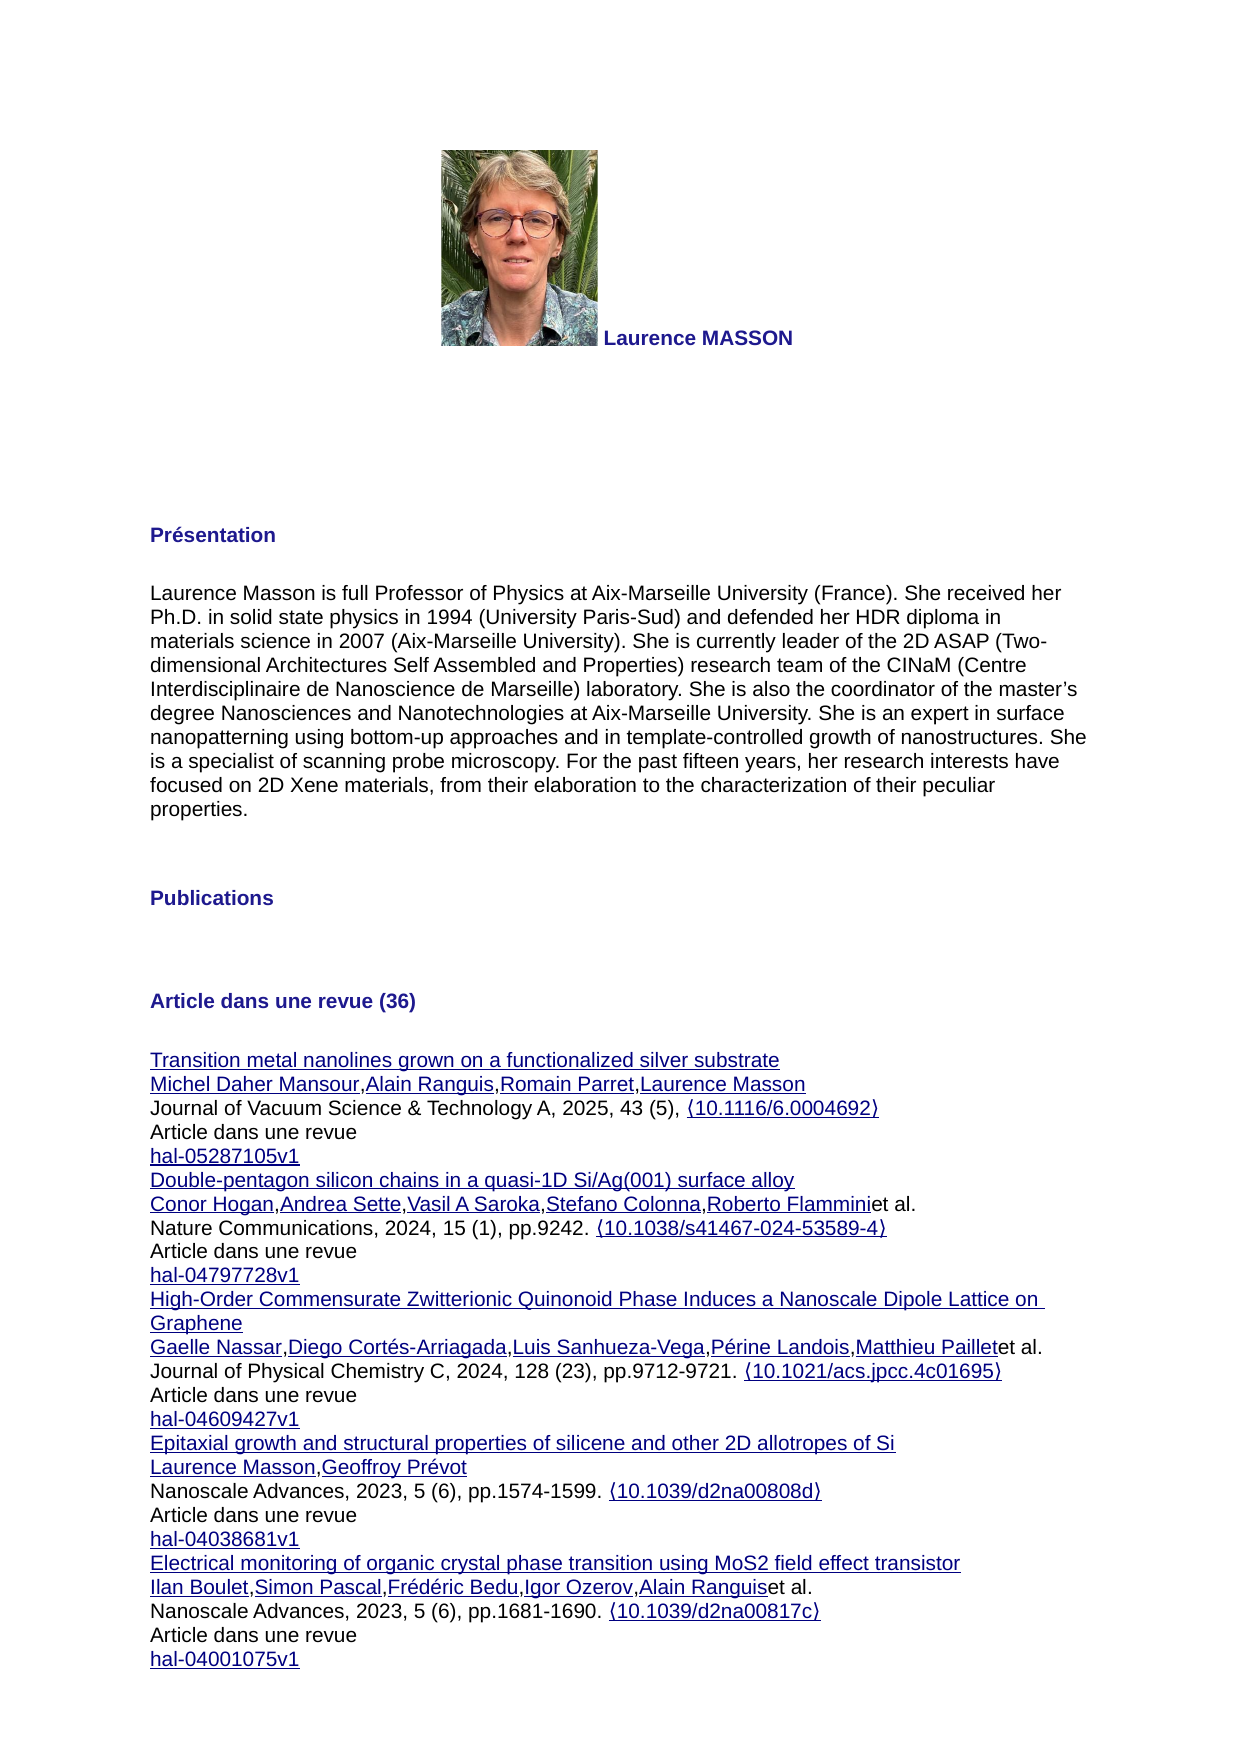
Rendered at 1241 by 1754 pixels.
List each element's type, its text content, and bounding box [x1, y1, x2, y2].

table_cell Epitaxial growth and structural properties of silicene and other 2D allotropes of Si Laurence Masson,Geoffroy Prévot Nanoscale Advances, 2023, 5 (6), pp.1574-1599. ⟨10.1039/d2na00808d⟩ Article dans une revue hal-04038681v1 [150, 1431, 1090, 1551]
subtitle Article dans une revue (36) [150, 989, 1090, 1013]
subtitle Publications [150, 886, 1090, 910]
table_header Transition metal nanolines grown on a functionalized silver substrate Michel Daher Mansour,Alain Ranguis,Romain Parret,Laurence Masson Journal of Vacuum Science & Technology A, 2025, 43 (5), ⟨10.1116/6.0004692⟩ Article dans une revue hal-05287105v1 [150, 1048, 1090, 1167]
text Laurence Masson is full Professor of Physics at Aix-Marseille University (France). She received her Ph.D. in solid state physics in 1994 (University Paris-Sud) and defended her HDR diploma in materials science in 2007 (Aix-Marseille University). She is currently leader of the 2D ASAP (Two-dimensional Architectures Self Assembled and Properties) research team of the CINaM (Centre Interdisciplinaire de Nanoscience de Marseille) laboratory. She is also the coordinator of the master’s degree Nanosciences and Nanotechnologies at Aix-Marseille University. She is an expert in surface nanopatterning using bottom-up approaches and in template-controlled growth of nanostructures. She is a specialist of scanning probe microscopy. For the past fifteen years, her research interests have focused on 2D Xene materials, from their elaboration to the characterization of their peculiar properties. [150, 581, 1090, 821]
table_cell Electrical monitoring of organic crystal phase transition using MoS2 field effect transistor Ilan Boulet,Simon Pascal,Frédéric Bedu,Igor Ozerov,Alain Ranguiset al. Nanoscale Advances, 2023, 5 (6), pp.1681-1690. ⟨10.1039/d2na00817c⟩ Article dans une revue hal-04001075v1 [150, 1551, 1090, 1671]
subtitle Laurence MASSON [150, 150, 1090, 350]
subtitle Présentation [150, 523, 1090, 547]
table_cell Double-pentagon silicon chains in a quasi-1D Si/Ag(001) surface alloy Conor Hogan,Andrea Sette,Vasil A Saroka,Stefano Colonna,Roberto Flamminiet al. Nature Communications, 2024, 15 (1), pp.9242. ⟨10.1038/s41467-024-53589-4⟩ Article dans une revue hal-04797728v1 [150, 1168, 1090, 1287]
table_cell High-Order Commensurate Zwitterionic Quinonoid Phase Induces a Nanoscale Dipole Lattice on Graphene Gaelle Nassar,Diego Cortés-Arriagada,Luis Sanhueza-Vega,Périne Landois,Matthieu Pailletet al. Journal of Physical Chemistry C, 2024, 128 (23), pp.9712-9721. ⟨10.1021/acs.jpcc.4c01695⟩ Article dans une revue hal-04609427v1 [150, 1287, 1090, 1431]
picture [441, 150, 598, 346]
